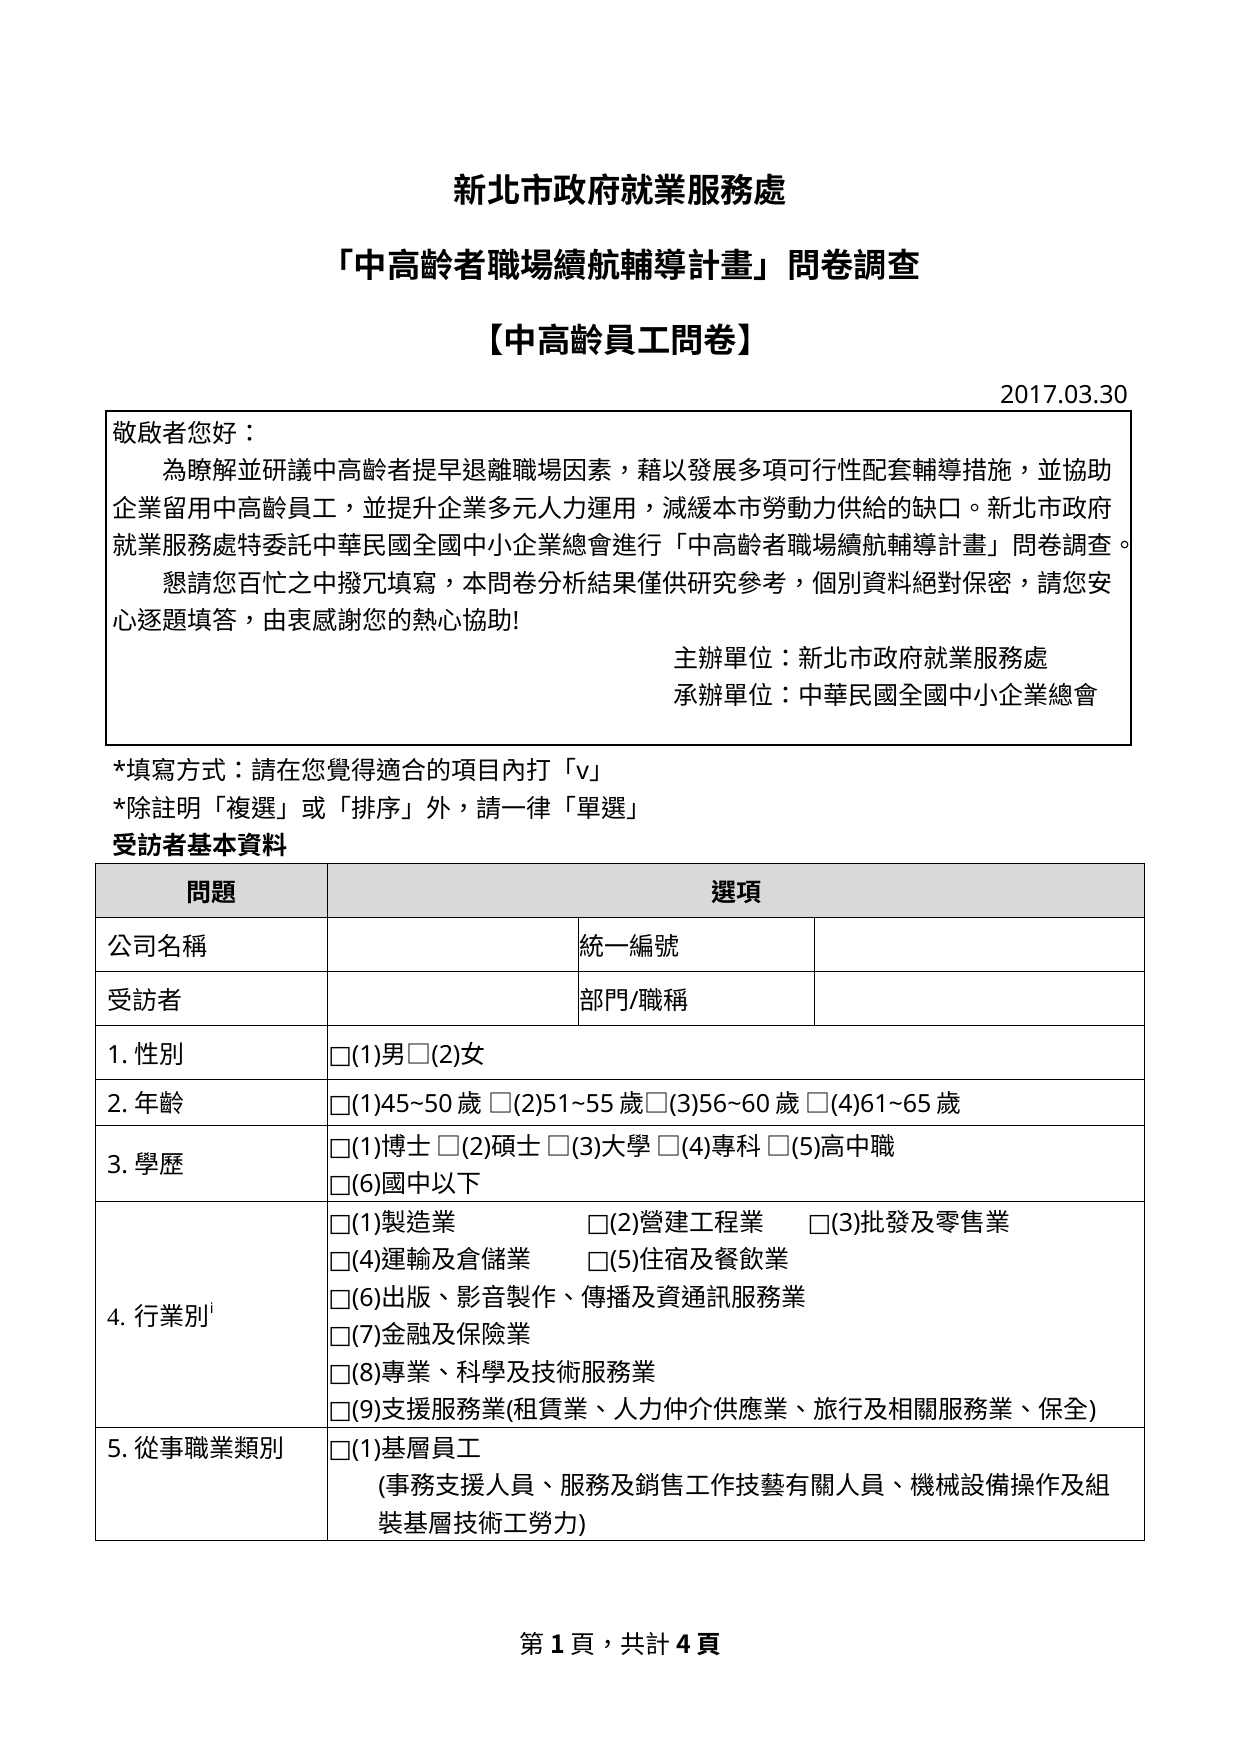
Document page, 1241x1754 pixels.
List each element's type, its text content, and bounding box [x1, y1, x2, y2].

table_cell 行業別 [96, 1202, 327, 1427]
table_cell [815, 918, 1144, 971]
text 敬啟者您好： [112, 412, 1128, 450]
text *除註明「複選」或「排序」外，請一律「單選」 [112, 787, 1028, 825]
table_cell 學歷 [96, 1126, 327, 1201]
table_header 問題 [96, 864, 327, 917]
table_cell □(1)男□(2)女 [328, 1026, 1144, 1078]
table_cell 性別 [96, 1026, 327, 1078]
table_cell [815, 972, 1144, 1025]
table_cell □(1)基層員工 (事務支援人員、服務及銷售工作技藝有關人員、機械設備操作及組 裝基層技術工勞力) [328, 1428, 1144, 1540]
table_cell 公司名稱 [96, 918, 327, 971]
table_cell □(6)出版、影音製作、傳播及資通訊服務業 □(7)金融及保險業 □(8)專業、科學及技術服務業 □(9)支援服務業(租賃業、人力仲介供應業、旅行及相關服務業、保全) [328, 1277, 1144, 1427]
table_cell □(2)營建工程業 □(5)住宿及餐飲業 [585, 1202, 806, 1277]
text 懇請您百忙之中撥冗填寫，本問卷分析結果僅供研究參考，個別資料絕對保密，請您安心逐題填答，由衷感謝您的熱心協助! [112, 562, 1128, 637]
table_cell 部門/職稱 [579, 972, 814, 1025]
table_cell 統一編號 [579, 918, 814, 971]
table_cell 年齡 [96, 1080, 327, 1124]
text 主辦單位：新北市政府就業服務處 [673, 637, 1115, 675]
text 「中高齡者職場續航輔導計畫」問卷調查 [112, 225, 1128, 300]
table_cell [328, 918, 578, 971]
text 為瞭解並研議中高齡者提早退離職場因素，藉以發展多項可行性配套輔導措施，並協助企業留用中高齡員工，並提升企業多元人力運用，減緩本市勞動力供給的缺口。新北市政府就業服務處特委託中華民國全國中小企業總會進行「中高齡者職場續航輔導計畫」問卷調查。 [112, 450, 1128, 562]
text 2017.03.30 [112, 375, 1128, 410]
table_cell □(1)製造業 □(4)運輸及倉儲業 [328, 1202, 585, 1277]
table_cell 受訪者 [96, 972, 327, 1025]
table_header 選項 [328, 864, 1144, 917]
table_cell □(1)45~50歲 □(2)51~55歲□(3)56~60歲 □(4)61~65歲 [328, 1080, 1144, 1124]
table_cell 從事職業類別 [96, 1428, 327, 1540]
text 受訪者基本資料 [112, 825, 1128, 862]
table_cell □(3)批發及零售業 [806, 1202, 1144, 1277]
text 【中高齡員工問卷】 [112, 300, 1128, 375]
table_cell [328, 972, 578, 1025]
table_cell □(1)博士 □(2)碩士 □(3)大學 □(4)專科 □(5)高中職 □(6)國中以下 [328, 1126, 1144, 1201]
text 新北市政府就業服務處 [112, 150, 1128, 225]
text 承辦單位：中華民國全國中小企業總會 [673, 675, 1115, 712]
text *填寫方式：請在您覺得適合的項目內打「v」 [112, 750, 1028, 787]
